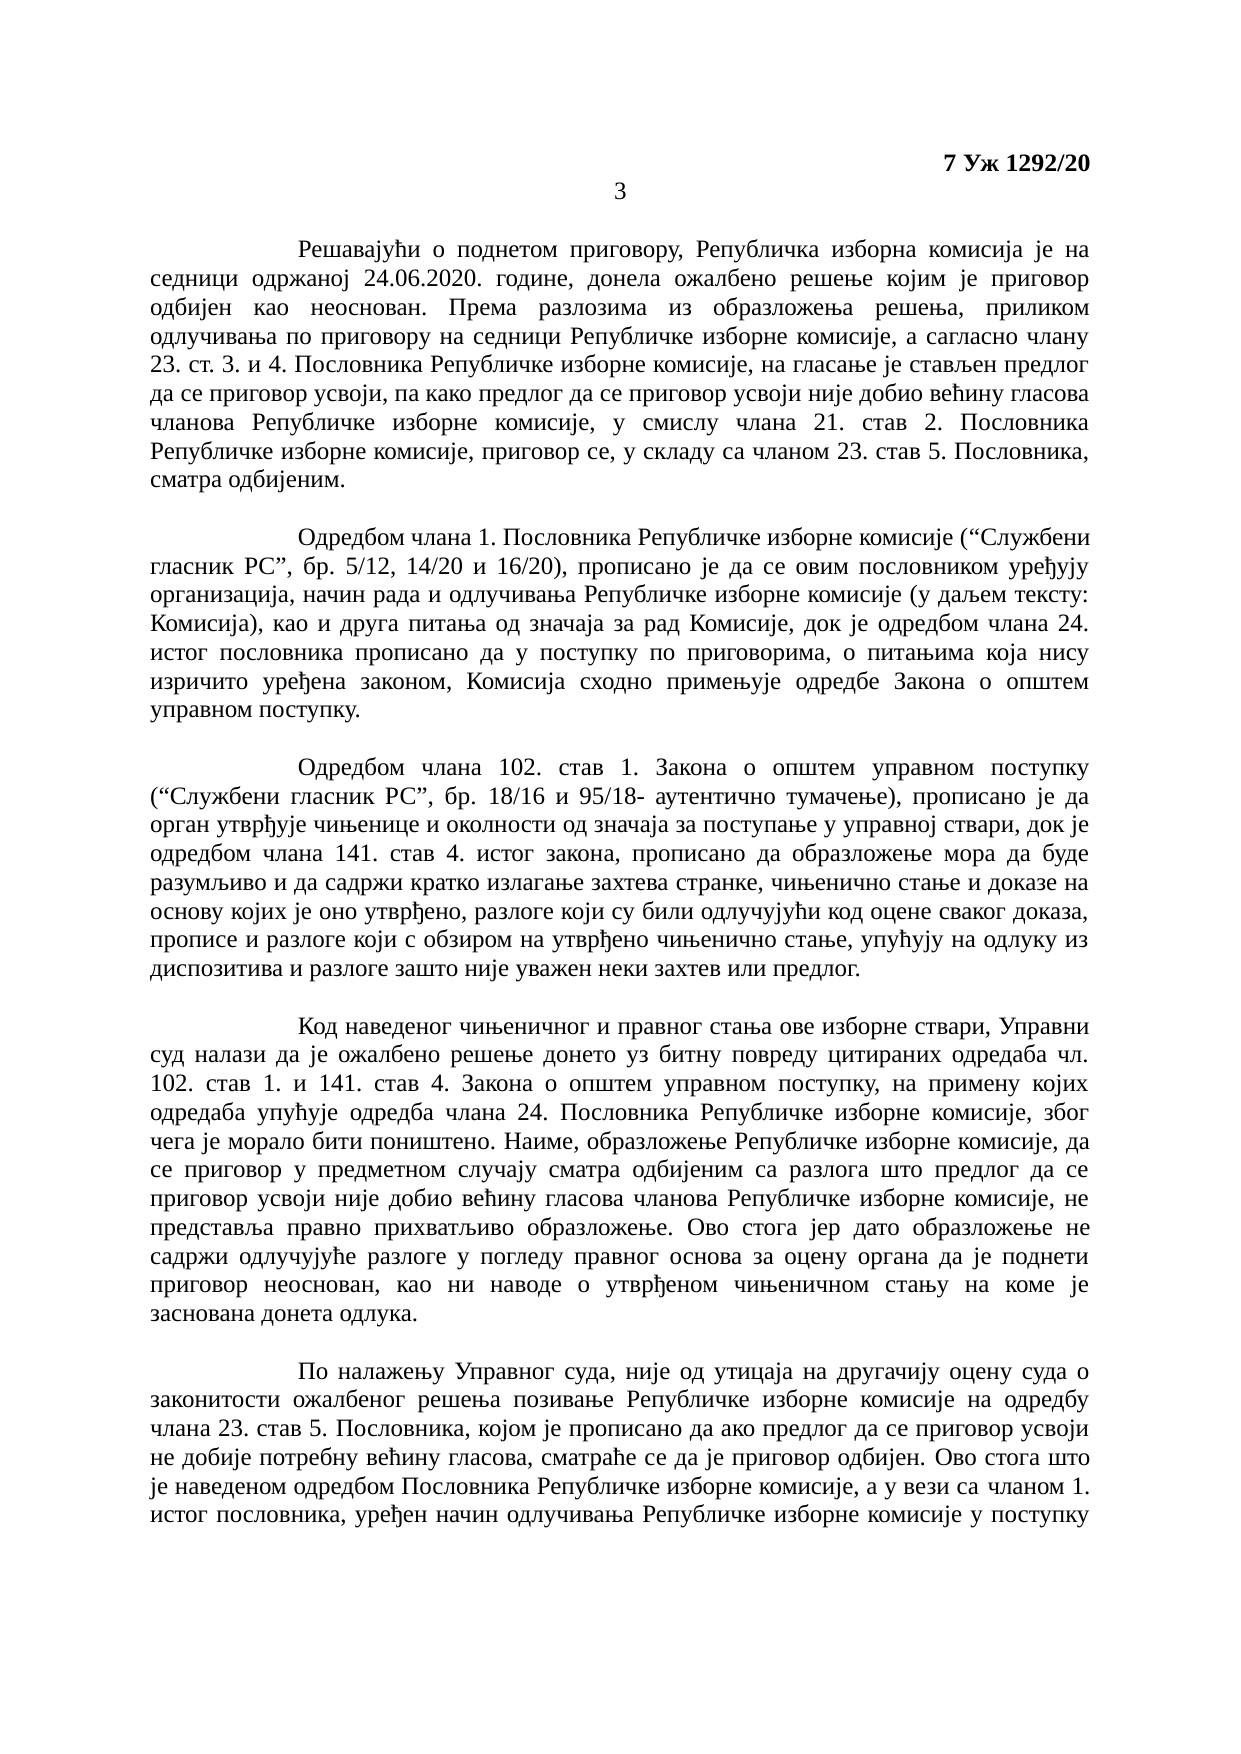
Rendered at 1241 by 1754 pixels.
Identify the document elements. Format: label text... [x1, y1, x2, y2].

text Одредбом члана 1. Пословника Републичке изборне комисије (“Службени гласник РС”, бр. 5/12, 14/20 и 16/20), прописано је да се овим пословником уређују организација, начин рада и одлучивања Републичке изборне комисије (у даљем тексту: Комисија), као и друга питања од значаја за рад Комисије, док је одредбом члана 24. истог пословника прописано да у поступку по приговорима, о питањима која нису изричито уређена законом, Комисија сходно примењује одредбе Закона о општем управном поступку. [150, 522, 1090, 723]
text Код наведеног чињеничног и правног стања ове изборне ствари, Управни суд налази да је ожалбено решење донето уз битну повреду цитираних одредаба чл. 102. став 1. и 141. став 4. Закона о општем управном поступку, на примену којих одредаба упућује одредба члана 24. Пословника Републичке изборне комисије, због чега је морало бити поништено. Наиме, образложење Републичке изборне комисије, да се приговор у предметном случају сматра одбијеним са разлога што предлог да се приговор усвоји није добио већину гласова чланова Републичке изборне комисије, не представља правно прихватљиво образложење. Ово стога јер дато образложење не садржи одлучујуће разлоге у погледу правног основа за оцену органа да је поднети приговор неоснован, као ни наводе о утврђеном чињеничном стању на коме је заснована донета одлука. [150, 1011, 1090, 1327]
text По налажењу Управног суда, није од утицаја на другачију оцену суда о законитости ожалбеног решења позивање Републичке изборне комисије на одредбу члана 23. став 5. Пословника, којом је прописано да ако предлог да се приговор усвоји не добије потребну већину гласова, сматраће се да је приговор одбијен. Ово стога што је наведеном одредбом Пословника Републичке изборне комисије, а у вези са чланом 1. истог пословника, уређен начин одлучивања Републичке изборне комисије у поступку [150, 1356, 1090, 1528]
text Одредбом члана 102. став 1. Закона о општем управном поступку (“Службени гласник РС”, бр. 18/16 и 95/18- аутентично тумачење), прописано је да орган утврђује чињенице и околности од значаја за поступање у управној ствари, док је одредбом члана 141. став 4. истог закона, прописано да образложење мора да буде разумљиво и да садржи кратко излагање захтева странке, чињенично стање и доказе на основу којих је оно утврђено, разлоге који су били одлучујући код оцене сваког доказа, прописе и разлоге који с обзиром на утврђено чињенично стање, упућују на одлуку из диспозитива и разлоге зашто није уважен неки захтев или предлог. [150, 752, 1090, 982]
text Решавајући о поднетом приговору, Републичка изборна комисија је на седници одржаној 24.06.2020. године, донела ожалбено решење којим је приговор одбијен као неоснован. Према разлозима из образложења решења, приликом одлучивања по приговору на седници Републичке изборне комисије, а сагласно члану 23. ст. 3. и 4. Пословника Републичке изборне комисије, на гласање је стављен предлог да се приговор усвоји, па како предлог да се приговор усвоји није добио већину гласова чланова Републичке изборне комисије, у смислу члана 21. став 2. Пословника Републичке изборне комисије, приговор се, у складу са чланом 23. став 5. Пословника, сматра одбијеним. [150, 234, 1090, 493]
